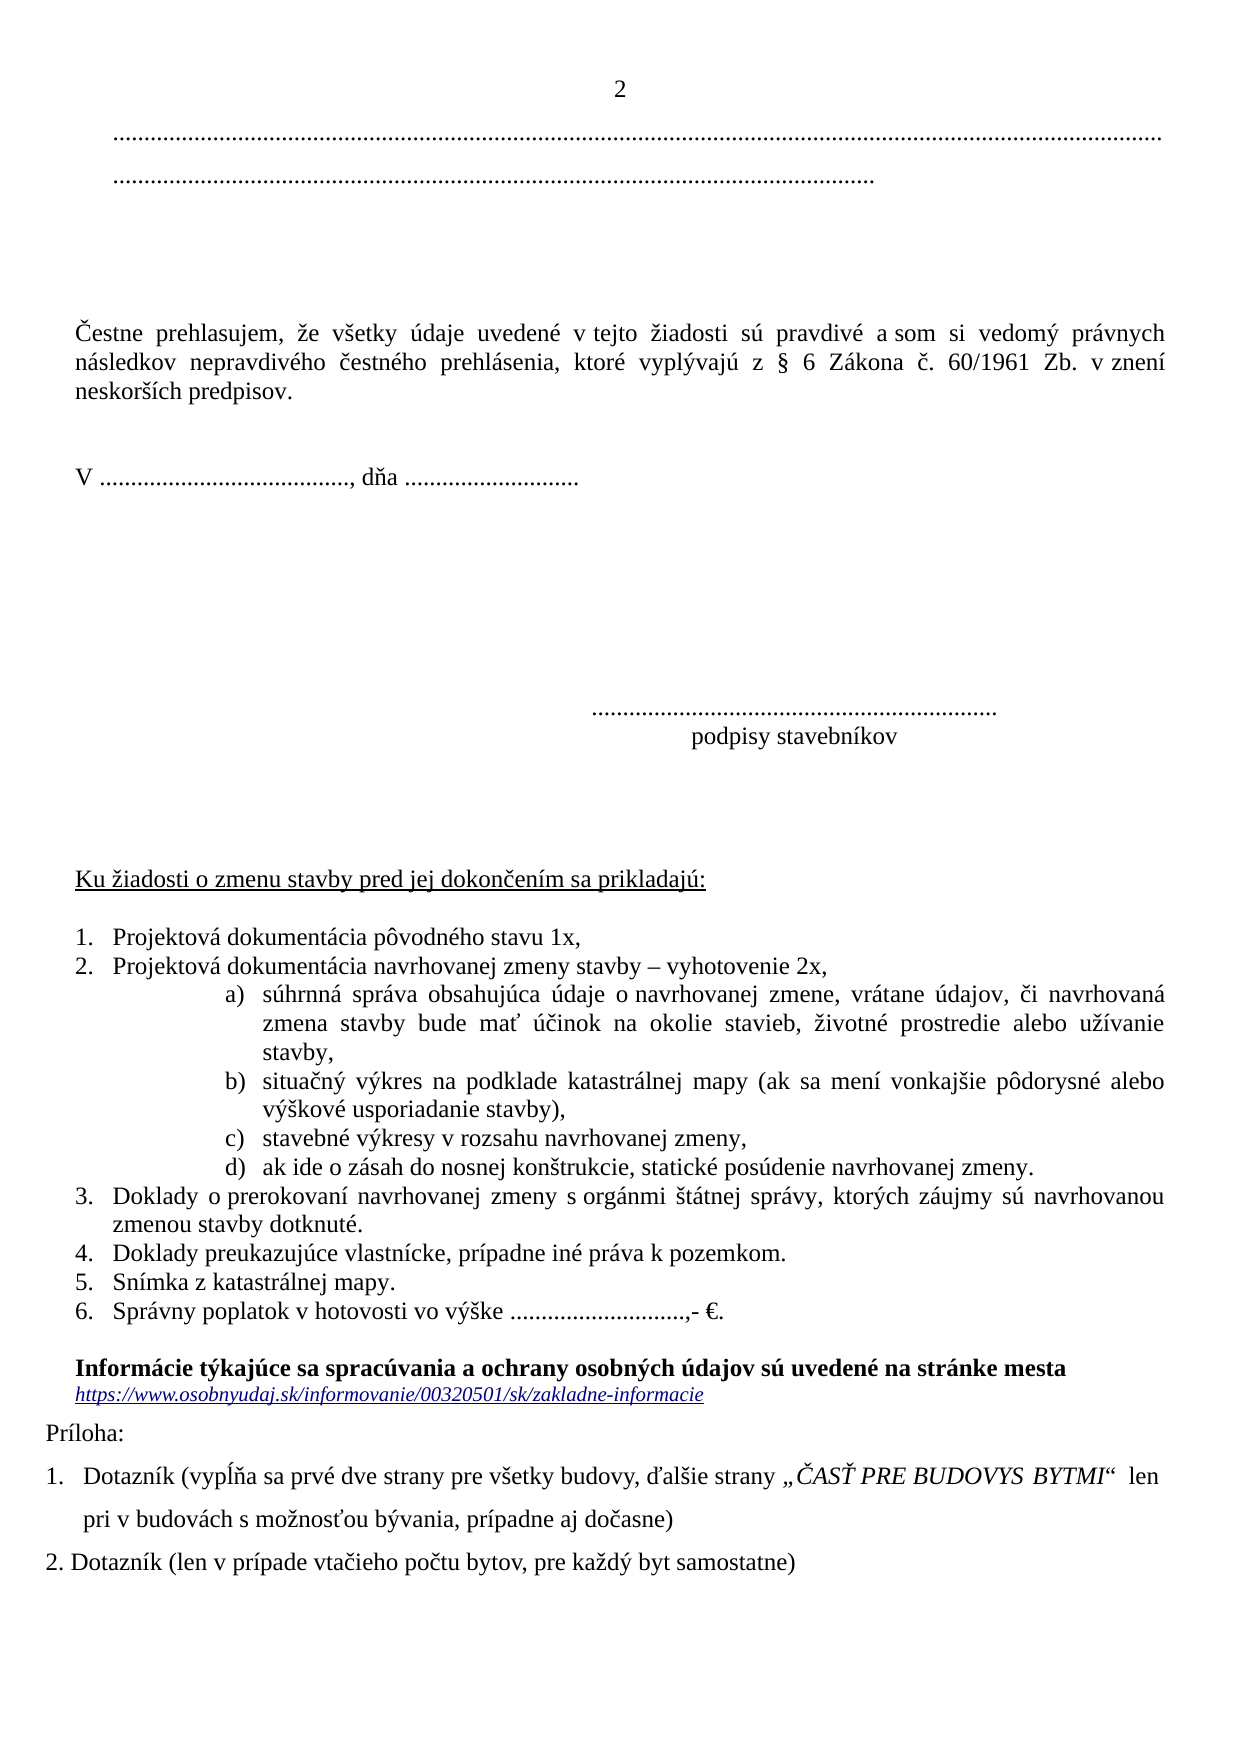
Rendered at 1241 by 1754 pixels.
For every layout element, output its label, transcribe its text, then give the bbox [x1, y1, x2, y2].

list stavebné výkresy v rozsahu navrhovanej zmeny, [225, 1123, 1165, 1152]
list Projektová dokumentácia pôvodného stavu 1x, [75, 922, 1165, 951]
list situačný výkres na podklade katastrálnej mapy (ak sa mení vonkajšie pôdorysné alebo výškové usporiadanie stavby), [225, 1066, 1165, 1123]
text 2. Dotazník (len v prípade vtačieho počtu bytov, pre každý byt samostatne) [45, 1547, 1165, 1576]
list Projektová dokumentácia navrhovanej zmeny stavby – vyhotovenie 2x, [75, 951, 1165, 979]
list Doklady o prerokovaní navrhovanej zmeny s orgánmi štátnej správy, ktorých záujmy sú navrhovanou zmenou stavby dotknuté. [75, 1181, 1165, 1238]
text Čestne prehlasujem, že všetky údaje uvedené v tejto žiadosti sú pravdivé a som si vedomý právnych následkov nepravdivého čestného prehlásenia, ktoré vyplývajú z § 6 Zákona č. 60/1961 Zb. v znení neskorších predpisov. [75, 318, 1165, 404]
list Snímka z katastrálnej mapy. [75, 1267, 1165, 1296]
text Príloha: [45, 1418, 1165, 1447]
list Dotazník (vypĺňa sa prvé dve strany pre všetky budovy, ďalšie strany „ČASŤ PRE BUDOVYS BYTMI“ len pri v budovách s možnosťou bývania, prípadne aj dočasne) [75, 1461, 1165, 1533]
text V ........................................, dňa ............................ [75, 462, 1165, 491]
list ak ide o zásah do nosnej konštrukcie, statické posúdenie navrhovanej zmeny. [225, 1152, 1165, 1181]
text Ku žiadosti o zmenu stavby pred jej dokončením sa prikladajú: [75, 864, 1165, 893]
text Informácie týkajúce sa spracúvania a ochrany osobných údajov sú uvedené na stránke mesta [75, 1353, 1165, 1382]
text podpisy stavebníkov [75, 721, 1165, 749]
text https://www.osobnyudaj.sk/informovanie/00320501/sk/zakladne-informacie [75, 1382, 1165, 1406]
text .................................................................................................................................................................................................................................................................................................. [112, 102, 1165, 189]
list súhrnná správa obsahujúca údaje o navrhovanej zmene, vrátane údajov, či navrhovaná zmena stavby bude mať účinok na okolie stavieb, životné prostredie alebo užívanie stavby, [225, 979, 1165, 1066]
text ................................................................. [75, 692, 1165, 721]
list Správny poplatok v hotovosti vo výške ............................,- €. [75, 1296, 1165, 1324]
list Doklady preukazujúce vlastnícke, prípadne iné práva k pozemkom. [75, 1238, 1165, 1267]
